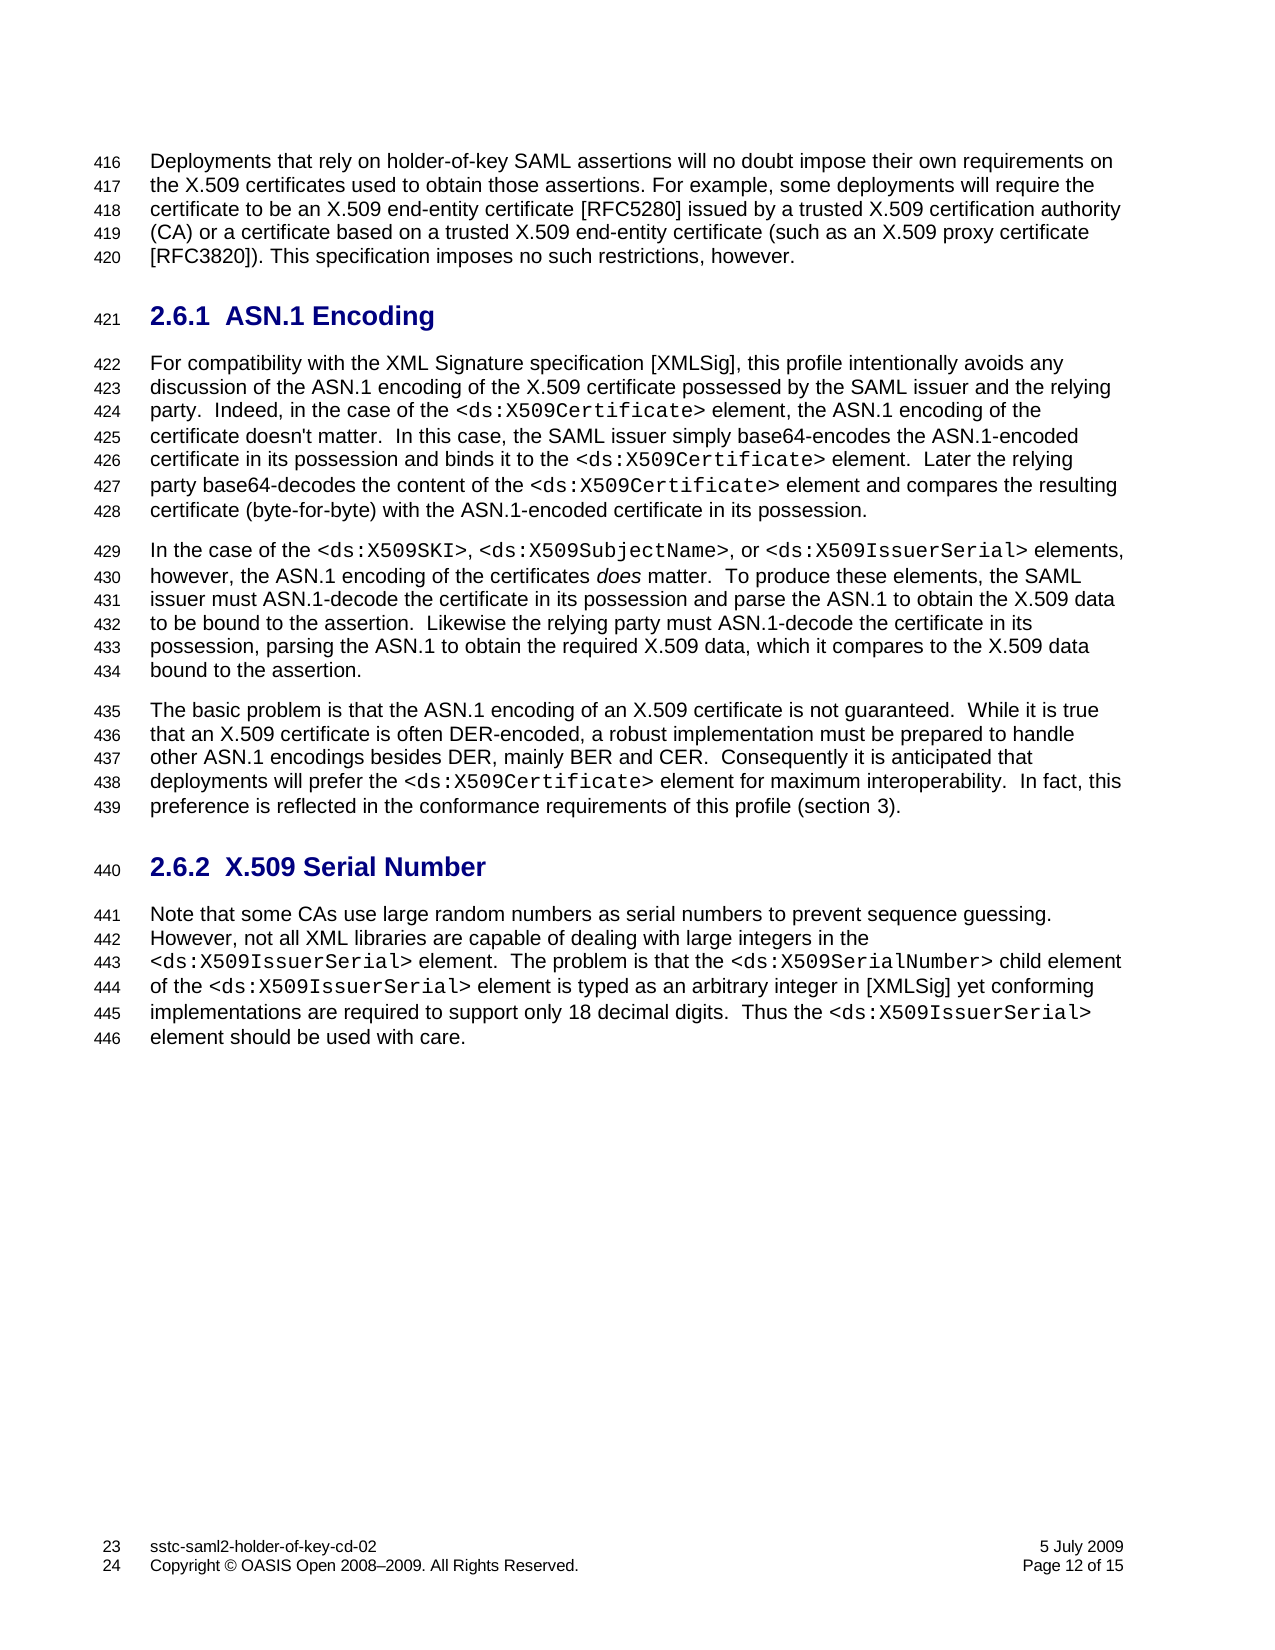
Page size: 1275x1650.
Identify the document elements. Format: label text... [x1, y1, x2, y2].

text For compatibility with the XML Signature specification [XMLSig], this profile intentionally avoids any discussion of the ASN.1 encoding of the X.509 certificate possessed by the SAML issuer and the relying party. Indeed, in the case of the <ds:X509Certificate> element, the ASN.1 encoding of the certificate doesn't matter. In this case, the SAML issuer simply base64-encodes the ASN.1-encoded certificate in its possession and binds it to the <ds:X509Certificate> element. Later the relying party base64-decodes the content of the <ds:X509Certificate> element and compares the resulting certificate (byte-for-byte) with the ASN.1-encoded certificate in its possession. [150, 352, 1125, 522]
subtitle X.509 Serial Number [150, 852, 1125, 882]
subtitle ASN.1 Encoding [150, 301, 1125, 331]
text In the case of the <ds:X509SKI>, <ds:X509SubjectName>, or <ds:X509IssuerSerial> elements, however, the ASN.1 encoding of the certificates does matter. To produce these elements, the SAML issuer must ASN.1-decode the certificate in its possession and parse the ASN.1 to obtain the X.509 data to be bound to the assertion. Likewise the relying party must ASN.1-decode the certificate in its possession, parsing the ASN.1 to obtain the required X.509 data, which it compares to the X.509 data bound to the assertion. [150, 539, 1125, 682]
text Deployments that rely on holder-of-key SAML assertions will no doubt impose their own requirements on the X.509 certificates used to obtain those assertions. For example, some deployments will require the certificate to be an X.509 end-entity certificate [RFC5280] issued by a trusted X.509 certification authority (CA) or a certificate based on a trusted X.509 end-entity certificate (such as an X.509 proxy certificate [RFC3820]). This specification imposes no such restrictions, however. [150, 150, 1125, 268]
text The basic problem is that the ASN.1 encoding of an X.509 certificate is not guaranteed. While it is true that an X.509 certificate is often DER-encoded, a robust implementation must be prepared to handle other ASN.1 encodings besides DER, mainly BER and CER. Consequently it is anticipated that deployments will prefer the <ds:X509Certificate> element for maximum interoperability. In fact, this preference is reflected in the conformance requirements of this profile (section 3). [150, 699, 1125, 818]
text Note that some CAs use large random numbers as serial numbers to prevent sequence guessing. However, not all XML libraries are capable of dealing with large integers in the <ds:X509IssuerSerial> element. The problem is that the <ds:X509SerialNumber> child element of the <ds:X509IssuerSerial> element is typed as an arbitrary integer in [XMLSig] yet conforming implementations are required to support only 18 decimal digits. Thus the <ds:X509IssuerSerial> element should be used with care. [150, 902, 1125, 1049]
